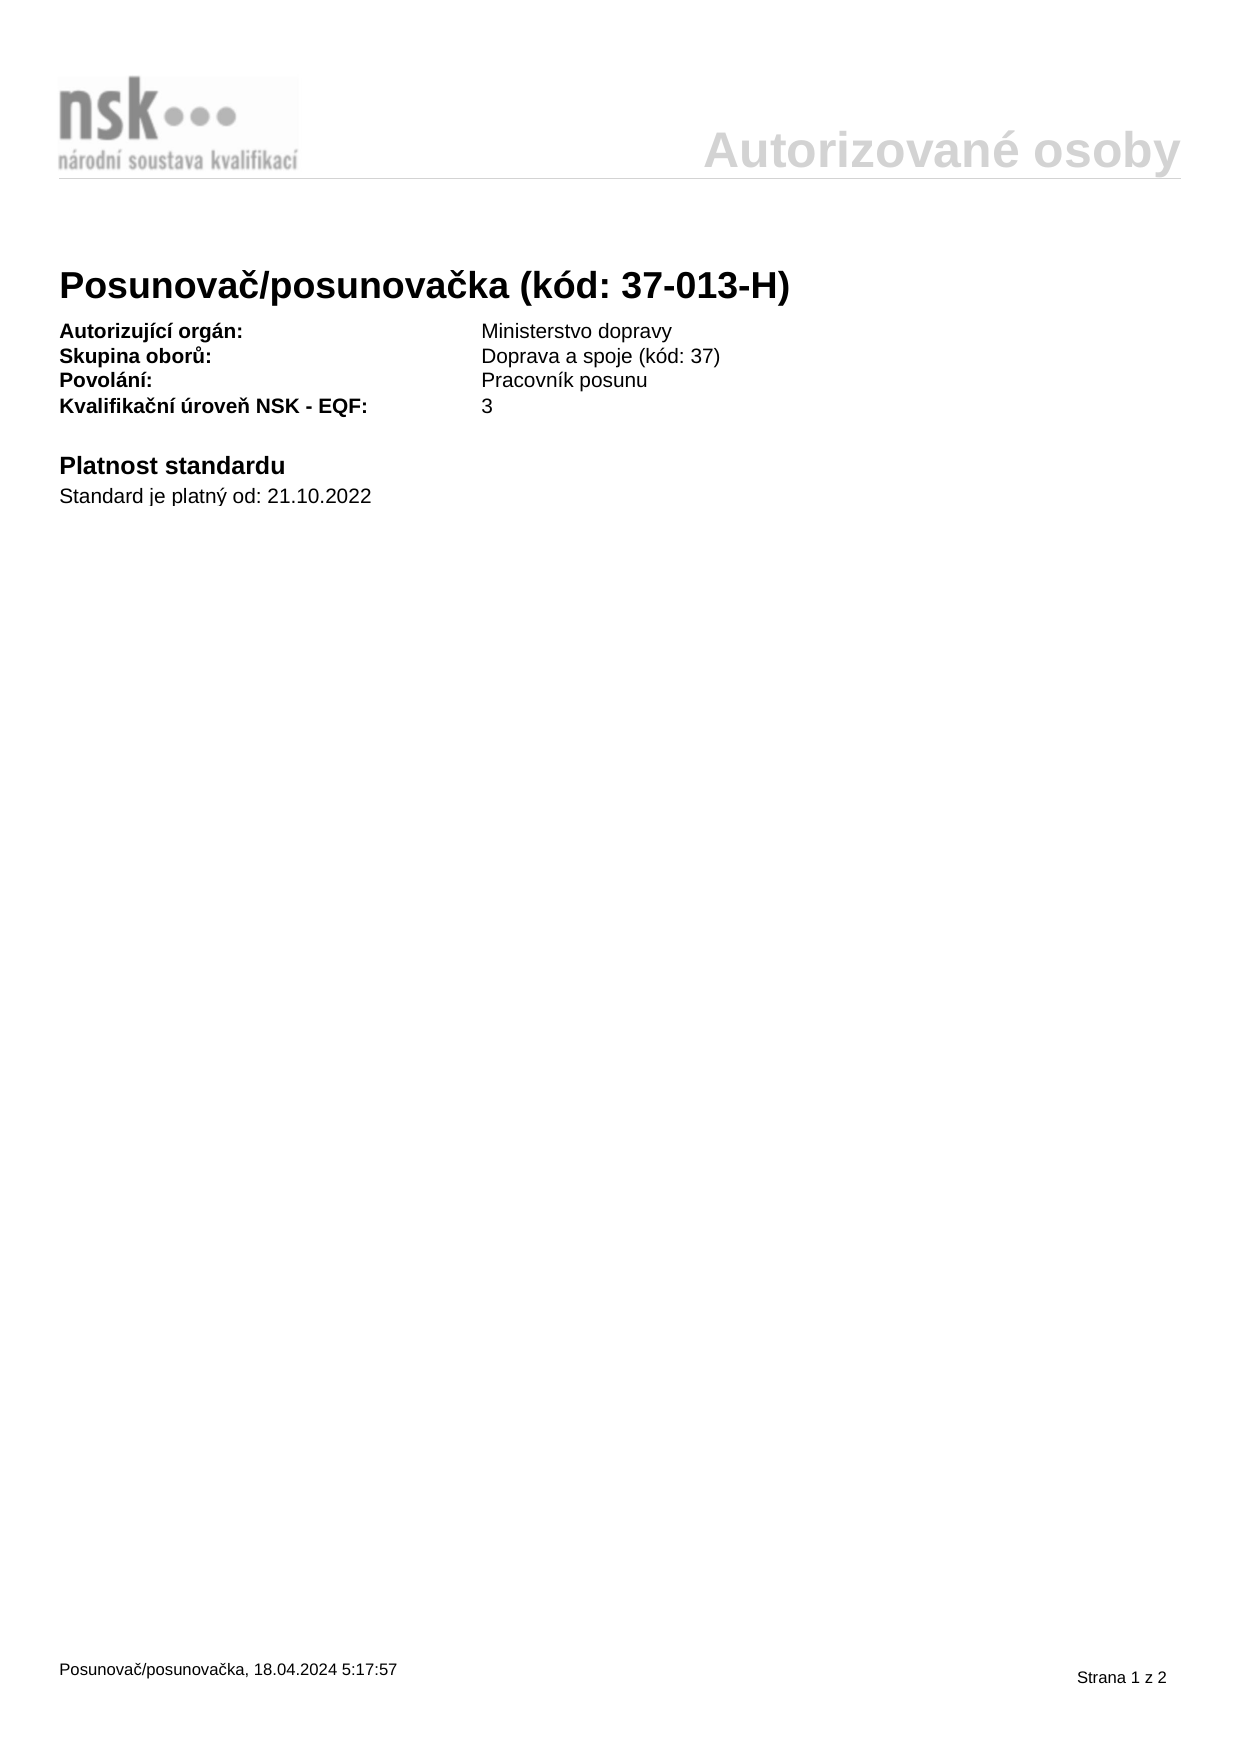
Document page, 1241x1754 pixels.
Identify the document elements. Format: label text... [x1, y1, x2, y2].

table_header [619, 59, 626, 172]
table_cell [1167, 196, 1181, 224]
table_cell [59, 1106, 119, 1383]
table_cell [860, 307, 886, 319]
table_cell [618, 307, 626, 319]
table_cell Posunovač/posunovačka (kód: 37-013-H) [59, 224, 1181, 307]
table_cell [59, 506, 119, 806]
table_cell [481, 418, 617, 447]
table_cell [626, 418, 860, 447]
table_cell [481, 806, 617, 1106]
table_cell Posunovač/posunovačka, 18.04.2024 5:17:57 [59, 1660, 860, 1696]
table_cell [626, 806, 860, 1106]
table_cell [481, 506, 617, 806]
picture [57, 59, 619, 172]
table_cell [618, 1106, 626, 1383]
table_cell [1167, 1660, 1181, 1696]
table_cell [886, 418, 1167, 447]
table_cell [618, 172, 626, 178]
table_cell Strana 1 z 2 [860, 1660, 1167, 1696]
table_cell [886, 1384, 1167, 1659]
table_cell [860, 806, 886, 1106]
table_cell [481, 172, 617, 178]
table_cell [481, 1106, 617, 1383]
table_cell Kvalifikační úroveň NSK - EQF: [59, 394, 481, 417]
table_cell [1167, 1106, 1181, 1383]
table_cell [1167, 307, 1181, 319]
table_cell Skupina oborů: [59, 344, 481, 368]
table_cell [59, 806, 119, 1106]
table_cell [618, 196, 626, 224]
table_cell Standard je platný od: 21.10.2022 [59, 484, 1181, 506]
table_cell [119, 418, 481, 447]
table_cell Povolání: [59, 368, 481, 392]
table_cell [886, 506, 1167, 806]
table_cell [860, 418, 886, 447]
table_header Autorizované osoby [626, 59, 1181, 178]
table_cell [618, 506, 626, 806]
table_cell [481, 307, 617, 319]
table_cell [481, 196, 617, 224]
table_cell [626, 506, 860, 806]
table_cell [1167, 418, 1181, 447]
table_cell Platnost standardu [59, 448, 1181, 483]
table_cell [59, 196, 119, 224]
table_cell [860, 506, 886, 806]
table_cell [119, 1384, 481, 1659]
table_cell 3 [481, 394, 1181, 417]
table_cell [886, 196, 1167, 224]
table_cell [119, 307, 481, 319]
table_cell [59, 418, 119, 447]
table_cell [860, 1384, 886, 1659]
table_cell [119, 1106, 481, 1383]
table_cell [886, 307, 1167, 319]
table_cell [626, 1106, 860, 1383]
table_cell Pracovník posunu [481, 368, 1181, 393]
table_cell [626, 307, 860, 319]
table_cell [119, 506, 481, 806]
table_cell [119, 196, 481, 224]
table_cell [860, 196, 886, 224]
table_cell [626, 196, 860, 224]
table_cell [618, 418, 626, 447]
table_cell [626, 1384, 860, 1659]
table_cell [618, 806, 626, 1106]
table_cell [119, 806, 481, 1106]
table_cell [59, 179, 1181, 196]
table_cell Autorizující orgán: [59, 319, 481, 343]
table_cell [119, 172, 481, 178]
table_cell [481, 1384, 617, 1659]
table_cell [1167, 1384, 1181, 1659]
table_cell [1167, 506, 1181, 806]
table_cell Ministerstvo dopravy [481, 319, 1181, 344]
table_cell [59, 172, 119, 178]
table_cell [886, 1106, 1167, 1383]
table_cell [860, 1106, 886, 1383]
table_cell [618, 1384, 626, 1659]
table_cell [59, 1384, 119, 1659]
table_cell [59, 307, 119, 319]
table_cell [1167, 806, 1181, 1106]
table_cell [886, 806, 1167, 1106]
table_cell Doprava a spoje (kód: 37) [481, 344, 1181, 368]
